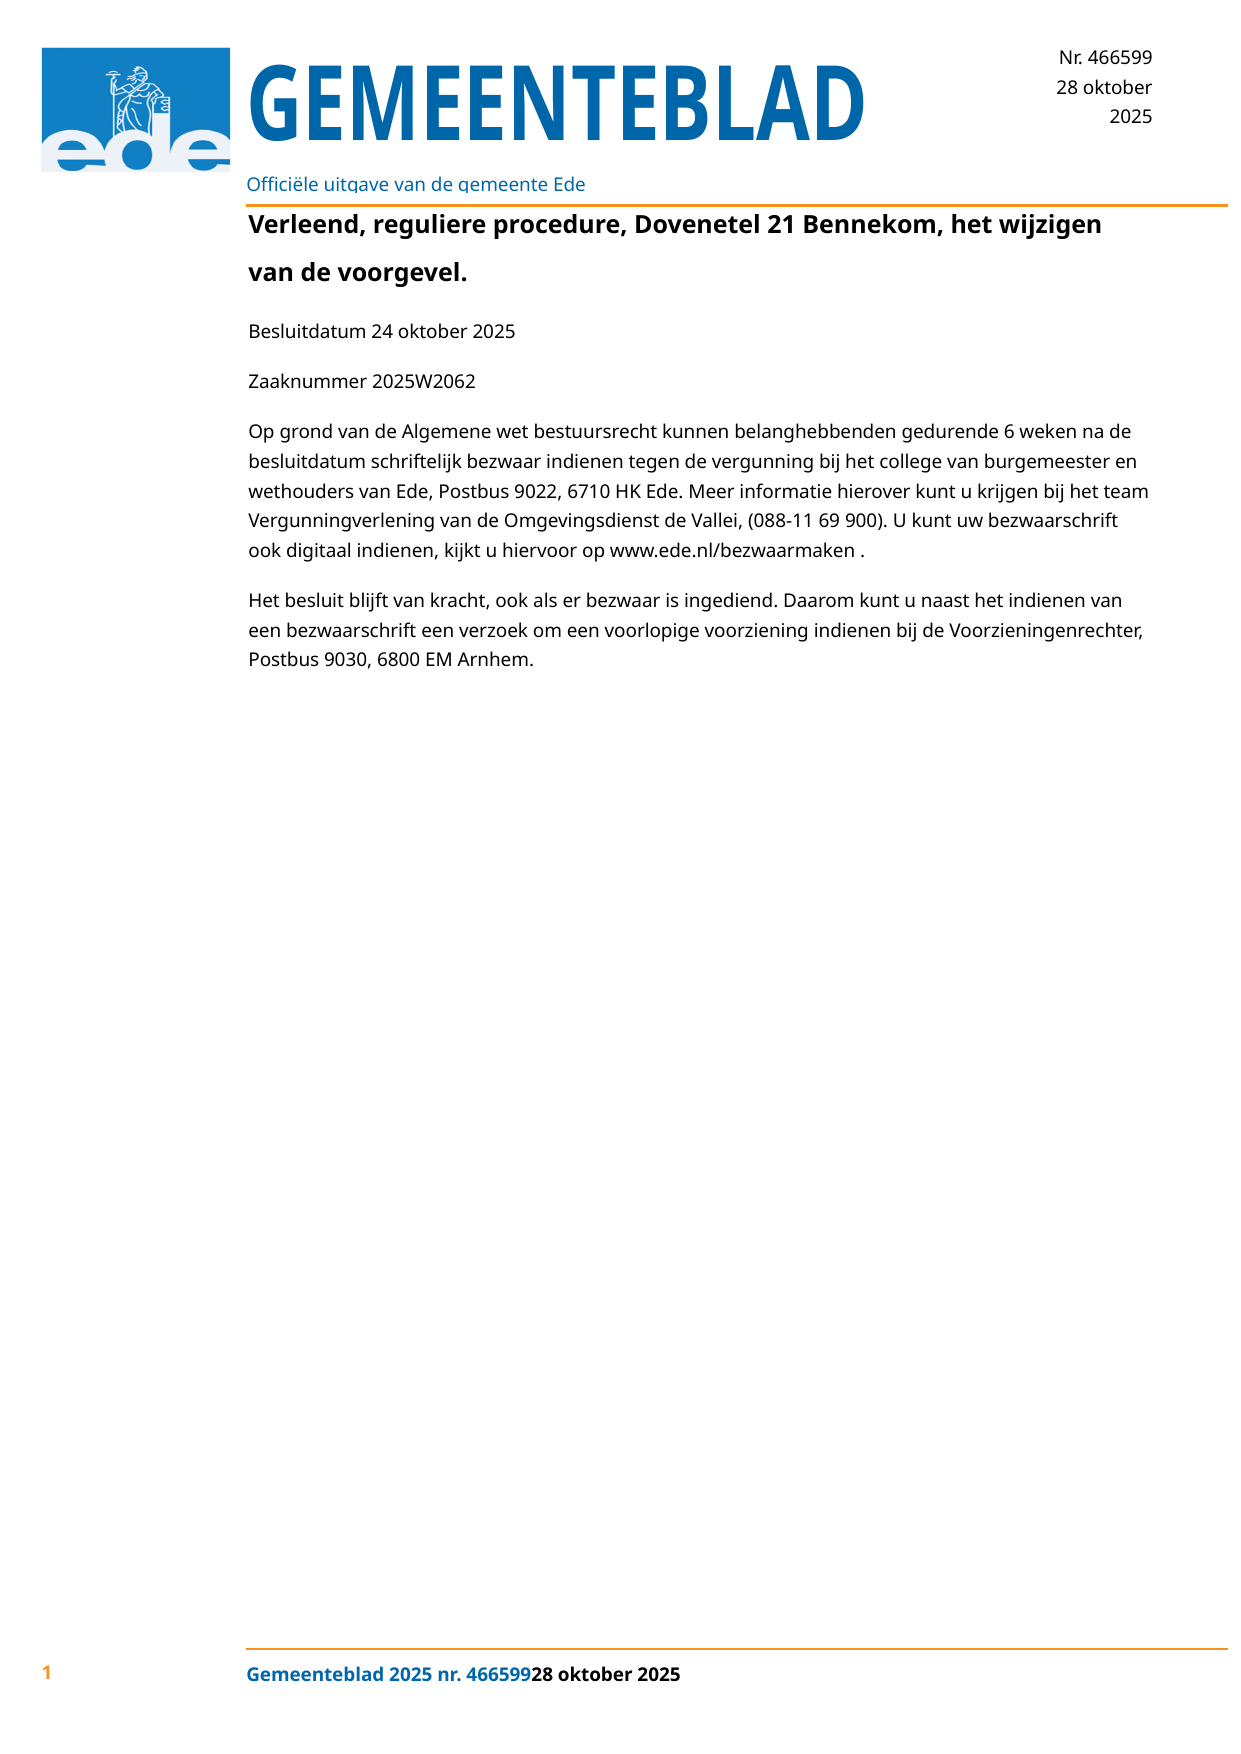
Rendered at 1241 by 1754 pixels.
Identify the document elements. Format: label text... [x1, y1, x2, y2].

text Op grond van de Algemene wet bestuursrecht kunnen belanghebbenden gedurende 6 weken na de besluitdatum schriftelijk bezwaar indienen tegen de vergunning bij het college van burgemeester en wethouders van Ede, Postbus 9022, 6710 HK Ede. Meer informatie hierover kunt u krijgen bij het team Vergunningverlening van de Omgevingsdienst de Vallei, (088-11 69 900). U kunt uw bezwaarschrift ook digitaal indienen, kijkt u hiervoor op www.ede.nl/bezwaarmaken . [248, 419, 1152, 563]
text Verleend, reguliere procedure, Dovenetel 21 Bennekom, het wijzigen van de voorgevel. [248, 207, 1152, 288]
text Besluitdatum 24 oktober 2025 [248, 318, 1152, 344]
text Zaaknummer 2025W2062 [248, 368, 1152, 394]
picture [41, 47, 231, 172]
text Het besluit blijft van kracht, ook als er bezwaar is ingediend. Daarom kunt u naast het indienen van een bezwaarschrift een verzoek om een voorlopige voorziening indienen bij de Voorzieningenrechter, Postbus 9030, 6800 EM Arnhem. [248, 587, 1152, 672]
